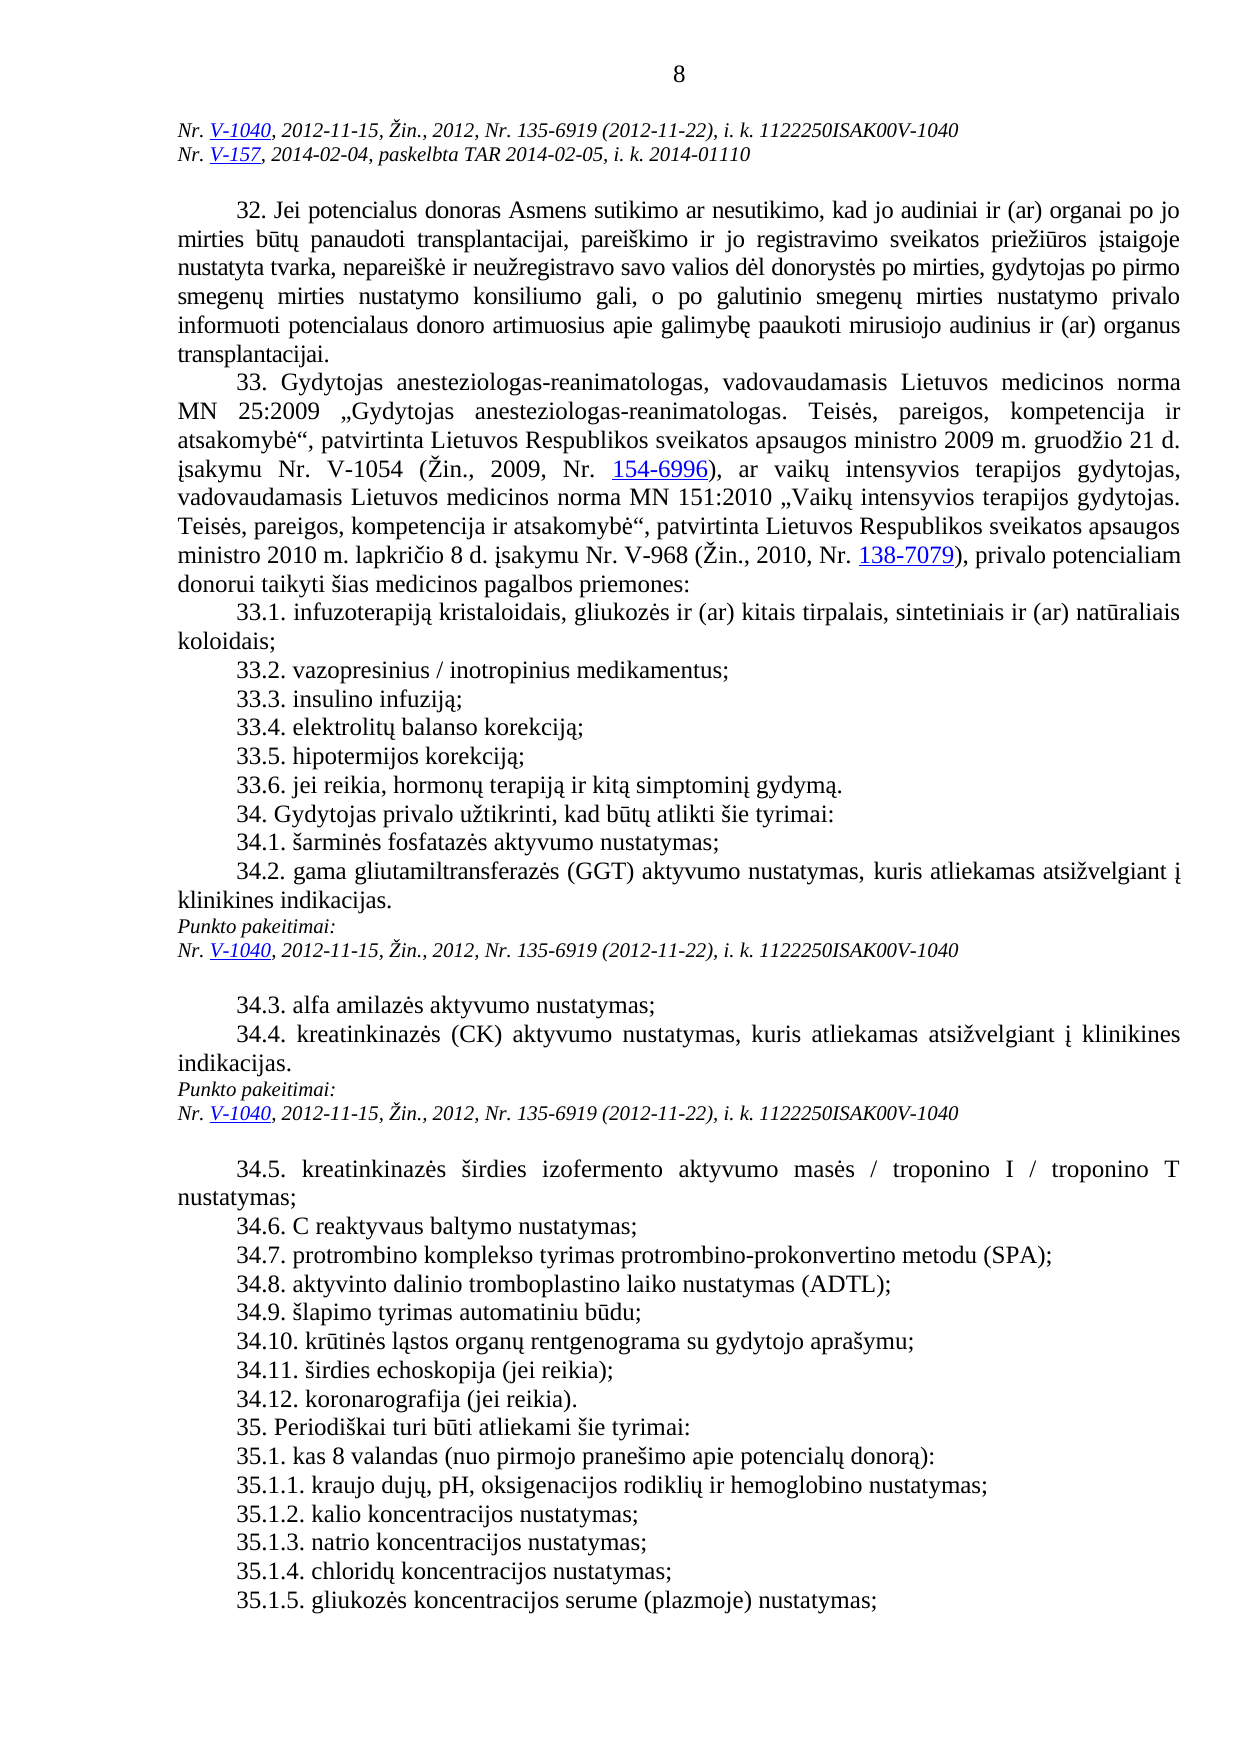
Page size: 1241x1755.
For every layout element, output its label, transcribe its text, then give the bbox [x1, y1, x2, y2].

text 34.2. gama gliutamiltransferazės (GGT) aktyvumo nustatymas, kuris atliekamas atsižvelgiant į klinikines indikacijas. [177, 856, 1181, 914]
text 33.3. insulino infuziją; [177, 684, 1181, 712]
text Nr. V-1040, 2012-11-15, Žin., 2012, Nr. 135-6919 (2012-11-22), i. k. 1122250ISAK00V-1040 [177, 938, 1181, 962]
text 34.5. kreatinkinazės širdies izofermento aktyvumo masės / troponino I / troponino T nustatymas; [177, 1154, 1181, 1211]
text Punkto pakeitimai: [177, 914, 1181, 938]
text 34.11. širdies echoskopija (jei reikia); [177, 1355, 1181, 1384]
text 35. Periodiškai turi būti atliekami šie tyrimai: [177, 1412, 1181, 1441]
text 35.1.5. gliukozės koncentracijos serume (plazmoje) nustatymas; [177, 1585, 1181, 1614]
text 34. Gydytojas privalo užtikrinti, kad būtų atlikti šie tyrimai: [177, 799, 1181, 827]
text 35.1.4. chloridų koncentracijos nustatymas; [177, 1556, 1181, 1585]
text 35.1.2. kalio koncentracijos nustatymas; [177, 1499, 1181, 1527]
text Nr. V-157, 2014-02-04, paskelbta TAR 2014-02-05, i. k. 2014-01110 [177, 142, 1181, 166]
text 33. Gydytojas anesteziologas-reanimatologas, vadovaudamasis Lietuvos medicinos norma MN 25:2009 „Gydytojas anesteziologas-reanimatologas. Teisės, pareigos, kompetencija ir atsakomybė“, patvirtinta Lietuvos Respublikos sveikatos apsaugos ministro 2009 m. gruodžio 21 d. įsakymu Nr. V-1054 (Žin., 2009, Nr. 154-6996), ar vaikų intensyvios terapijos gydytojas, vadovaudamasis Lietuvos medicinos norma MN 151:2010 „Vaikų intensyvios terapijos gydytojas. Teisės, pareigos, kompetencija ir atsakomybė“, patvirtinta Lietuvos Respublikos sveikatos apsaugos ministro 2010 m. lapkričio 8 d. įsakymu Nr. V-968 (Žin., 2010, Nr. 138-7079), privalo potencialiam donorui taikyti šias medicinos pagalbos priemones: [177, 367, 1181, 597]
text 35.1.1. kraujo dujų, pH, oksigenacijos rodiklių ir hemoglobino nustatymas; [177, 1470, 1181, 1499]
text 34.8. aktyvinto dalinio tromboplastino laiko nustatymas (ADTL); [177, 1269, 1181, 1297]
text 34.9. šlapimo tyrimas automatiniu būdu; [177, 1297, 1181, 1326]
text 35.1.3. natrio koncentracijos nustatymas; [177, 1527, 1181, 1556]
text 34.1. šarminės fosfatazės aktyvumo nustatymas; [177, 827, 1181, 856]
text 34.4. kreatinkinazės (CK) aktyvumo nustatymas, kuris atliekamas atsižvelgiant į klinikines indikacijas. [177, 1019, 1181, 1077]
text 35.1. kas 8 valandas (nuo pirmojo pranešimo apie potencialų donorą): [177, 1441, 1181, 1470]
text 34.3. alfa amilazės aktyvumo nustatymas; [177, 991, 1181, 1019]
text 32. Jei potencialus donoras Asmens sutikimo ar nesutikimo, kad jo audiniai ir (ar) organai po jo mirties būtų panaudoti transplantacijai, pareiškimo ir jo registravimo sveikatos priežiūros įstaigoje nustatyta tvarka, nepareiškė ir neužregistravo savo valios dėl donorystės po mirties, gydytojas po pirmo smegenų mirties nustatymo konsiliumo gali, o po galutinio smegenų mirties nustatymo privalo informuoti potencialaus donoro artimuosius apie galimybę paaukoti mirusiojo audinius ir (ar) organus transplantacijai. [177, 195, 1181, 367]
text 33.6. jei reikia, hormonų terapiją ir kitą simptominį gydymą. [177, 770, 1181, 799]
text 34.12. koronarografija (jei reikia). [177, 1384, 1181, 1412]
text 34.7. protrombino komplekso tyrimas protrombino-prokonvertino metodu (SPA); [177, 1240, 1181, 1269]
text 34.10. krūtinės ląstos organų rentgenograma su gydytojo aprašymu; [177, 1326, 1181, 1355]
text Nr. V-1040, 2012-11-15, Žin., 2012, Nr. 135-6919 (2012-11-22), i. k. 1122250ISAK00V-1040 [177, 1101, 1181, 1125]
text Punkto pakeitimai: [177, 1077, 1181, 1101]
text 33.4. elektrolitų balanso korekciją; [177, 712, 1181, 741]
text 33.5. hipotermijos korekciją; [177, 741, 1181, 770]
text 33.2. vazopresinius / inotropinius medikamentus; [177, 655, 1181, 684]
text 33.1. infuzoterapiją kristaloidais, gliukozės ir (ar) kitais tirpalais, sintetiniais ir (ar) natūraliais koloidais; [177, 597, 1181, 655]
text 34.6. C reaktyvaus baltymo nustatymas; [177, 1211, 1181, 1240]
text Nr. V-1040, 2012-11-15, Žin., 2012, Nr. 135-6919 (2012-11-22), i. k. 1122250ISAK00V-1040 [177, 118, 1181, 142]
